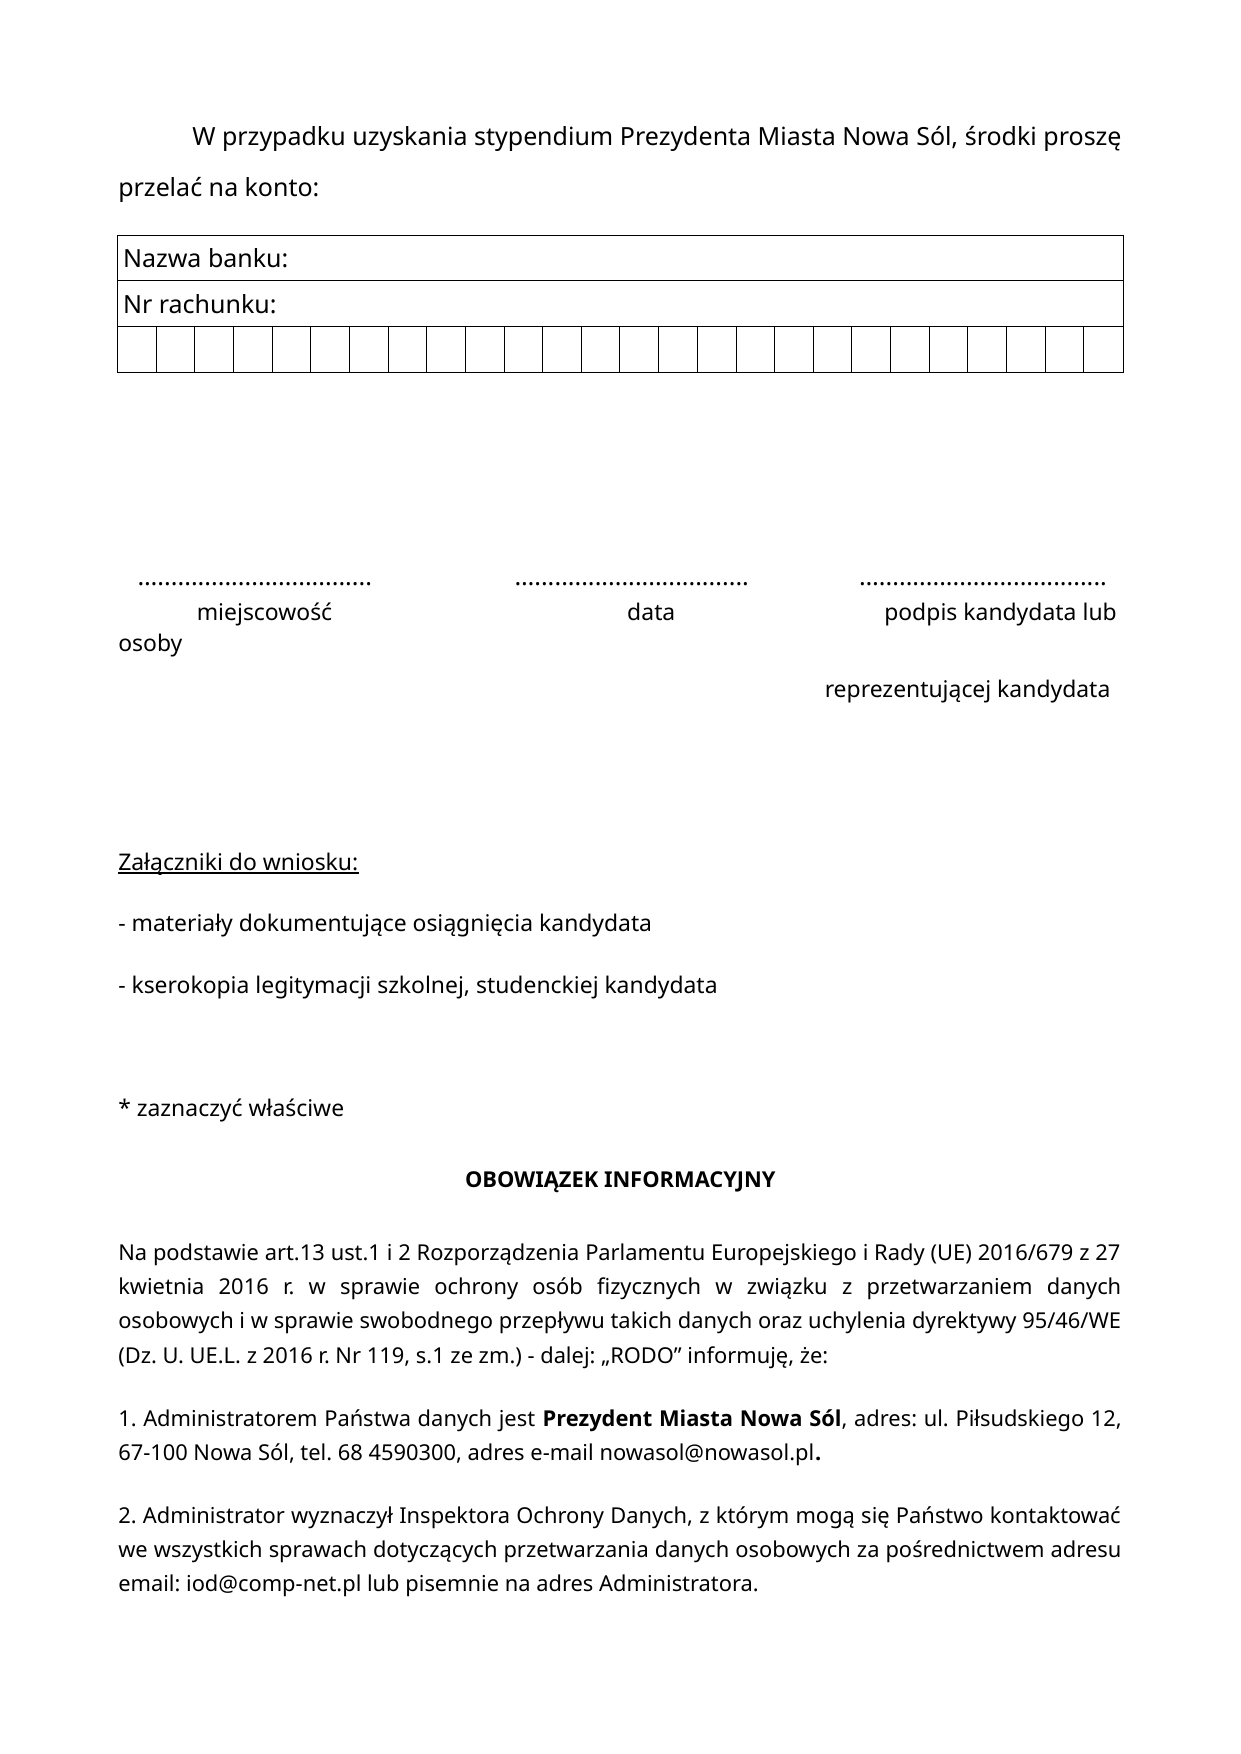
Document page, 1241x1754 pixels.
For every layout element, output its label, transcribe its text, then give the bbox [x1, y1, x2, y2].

table_cell [466, 327, 504, 372]
text reprezentującej kandydata [118, 673, 1122, 704]
table_cell [234, 327, 272, 372]
table_cell [543, 327, 581, 372]
table_cell [891, 327, 929, 372]
table_cell [1007, 327, 1045, 372]
table_cell [582, 327, 619, 372]
table_cell [659, 327, 697, 372]
table_cell Nr rachunku: [118, 281, 1123, 326]
text OBOWIĄZEK INFORMACYJNY [118, 1164, 1122, 1193]
table_cell [814, 327, 851, 372]
table_cell [389, 327, 426, 372]
text - materiały dokumentujące osiągnięcia kandydata [118, 907, 1122, 939]
text - kserokopia legitymacji szkolnej, studenckiej kandydata [118, 969, 1122, 1000]
text 1. Administratorem Państwa danych jest Prezydent Miasta Nowa Sól, adres: ul. Piłsudskiego 12, 67-100 Nowa Sól, tel. 68 4590300, adres e-mail nowasol@nowasol.pl. [118, 1403, 1122, 1467]
table_cell [157, 327, 194, 372]
table_cell [1046, 327, 1083, 372]
table_cell [505, 327, 542, 372]
table_cell [1084, 327, 1123, 372]
text * zaznaczyć właściwe [118, 1092, 1122, 1123]
table_cell [968, 327, 1006, 372]
text Na podstawie art.13 ust.1 i 2 Rozporządzenia Parlamentu Europejskiego i Rady (UE) 2016/679 z 27 kwietnia 2016 r. w sprawie ochrony osób fizycznych w związku z przetwarzaniem danych osobowych i w sprawie swobodnego przepływu takich danych oraz uchylenia dyrektywy 95/46/WE (Dz. U. UE.L. z 2016 r. Nr 119, s.1 ze zm.) - dalej: „RODO” informuję, że: [118, 1237, 1122, 1369]
text Załączniki do wniosku: [118, 846, 1122, 877]
table_cell [350, 327, 388, 372]
table_cell [195, 327, 233, 372]
table_cell [118, 327, 156, 372]
table_cell [852, 327, 890, 372]
table_cell [273, 327, 310, 372]
table_cell [620, 327, 658, 372]
text 2. Administrator wyznaczył Inspektora Ochrony Danych, z którym mogą się Państwo kontaktować we wszystkich sprawach dotyczących przetwarzania danych osobowych za pośrednictwem adresu email: iod@comp-net.pl lub pisemnie na adres Administratora. [118, 1500, 1122, 1598]
table_cell [311, 327, 349, 372]
table_cell [427, 327, 465, 372]
text …................................ …................................ ….................................. [118, 559, 1122, 593]
table_cell [737, 327, 774, 372]
table_cell [775, 327, 813, 372]
table_header Nazwa banku: [118, 236, 1123, 280]
text W przypadku uzyskania stypendium Prezydenta Miasta Nowa Sól, środki proszę przelać na konto: [118, 118, 1122, 203]
text miejscowość data podpis kandydata lub osoby [118, 593, 1122, 658]
table_cell [930, 327, 967, 372]
table_cell [698, 327, 736, 372]
